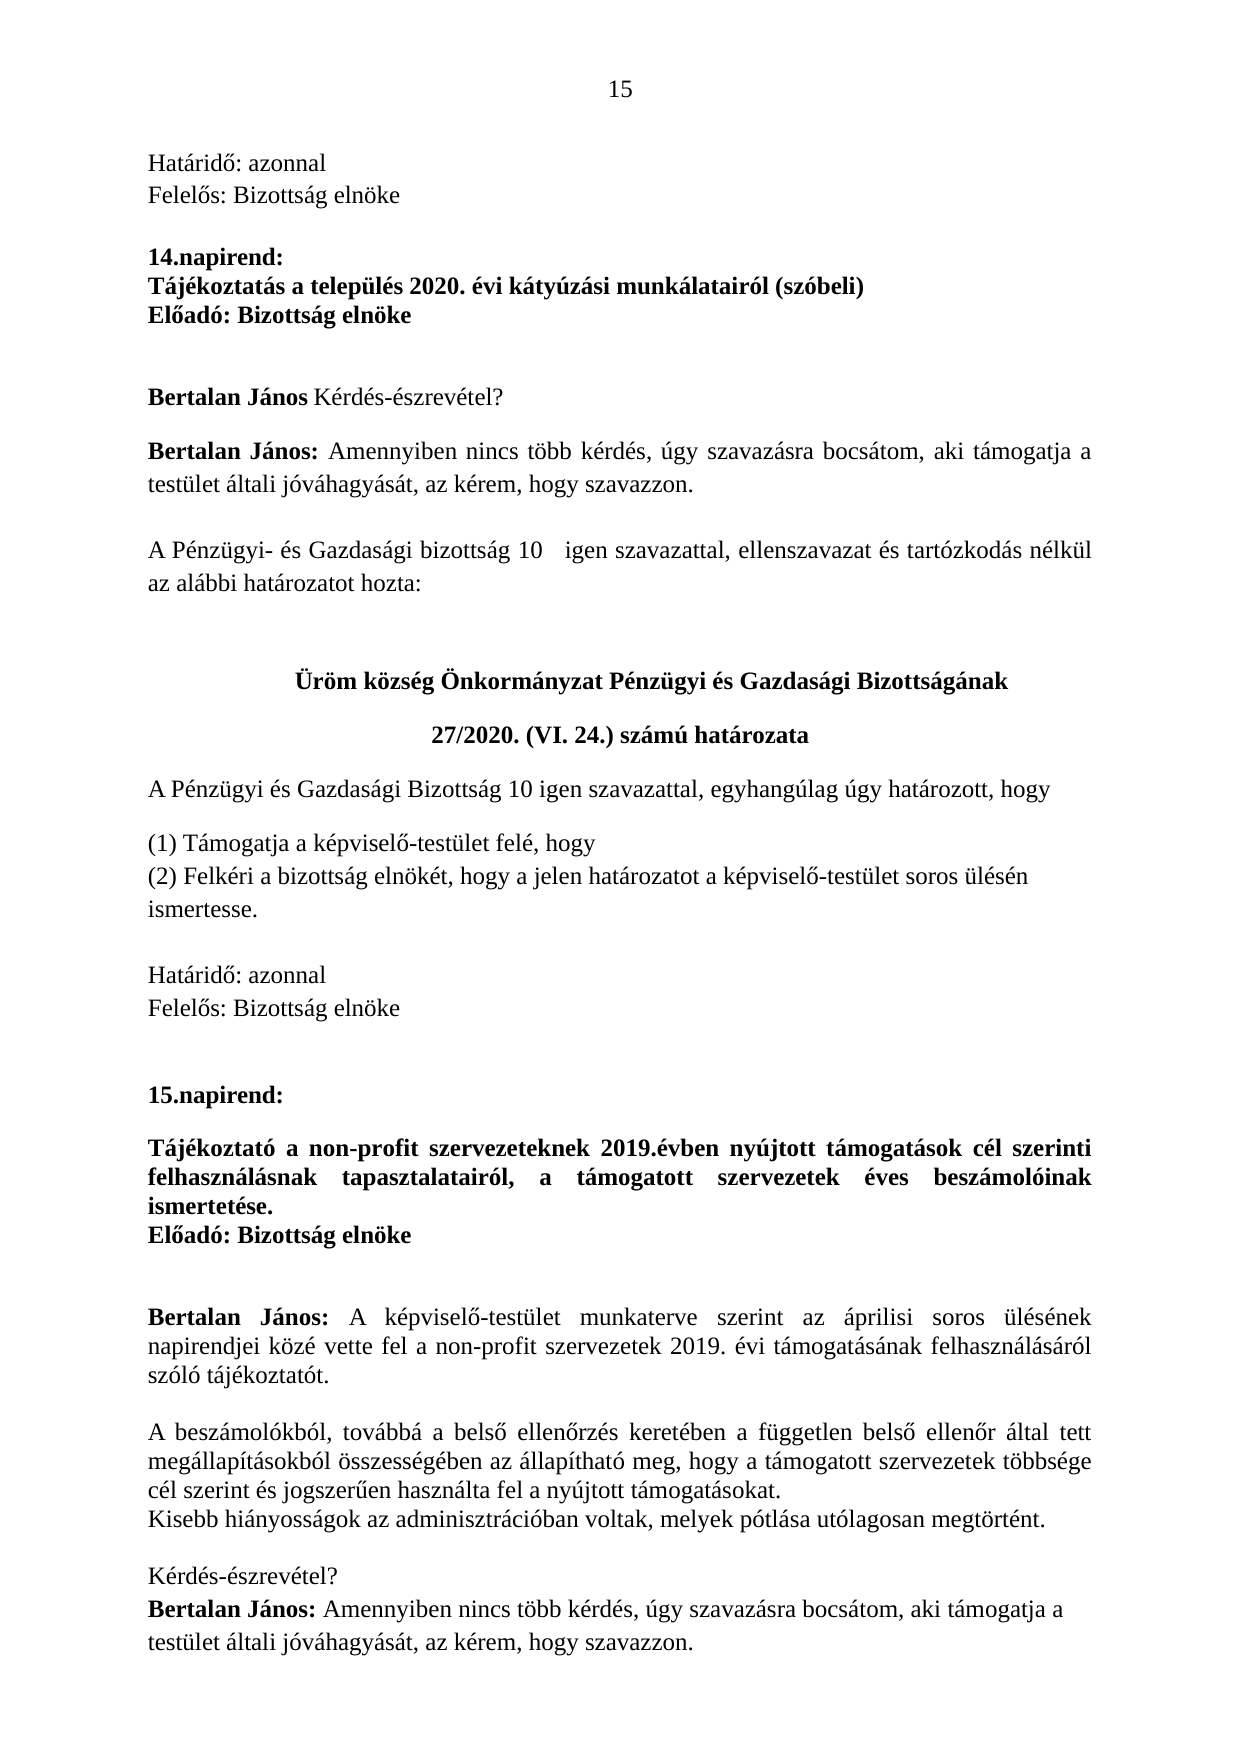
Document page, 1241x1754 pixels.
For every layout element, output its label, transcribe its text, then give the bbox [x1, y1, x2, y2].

text Tájékoztatás a település 2020. évi kátyúzási munkálatairól (szóbeli) [148, 271, 1093, 300]
text 14.napirend: [148, 242, 1093, 271]
text A Pénzügyi- és Gazdasági bizottság 10 igen szavazattal, ellenszavazat és tartózkodás nélkül az alábbi határozatot hozta: [148, 535, 1093, 597]
text A Pénzügyi és Gazdasági Bizottság 10 igen szavazattal, egyhangúlag úgy határozott, hogy [148, 774, 1093, 803]
text Bertalan János Kérdés-észrevétel? [148, 382, 1093, 411]
text Kérdés-észrevétel? [148, 1561, 1093, 1590]
text Bertalan János: Amennyiben nincs több kérdés, úgy szavazásra bocsátom, aki támogatja a testület általi jóváhagyását, az kérem, hogy szavazzon. [148, 436, 1093, 498]
text Üröm község Önkormányzat Pénzügyi és Gazdasági Bizottságának [148, 666, 1093, 695]
text Előadó: Bizottság elnöke [148, 300, 1093, 329]
text Határidő: azonnal [148, 960, 1093, 988]
text Felelős: Bizottság elnöke [148, 181, 1093, 209]
text (1) Támogatja a képviselő-testület felé, hogy [148, 828, 1093, 856]
text Határidő: azonnal [148, 148, 1093, 176]
text 27/2020. (VI. 24.) számú határozata [148, 720, 1093, 749]
text A beszámolókból, továbbá a belső ellenőrzés keretében a független belső ellenőr által tett megállapításokból összességében az állapítható meg, hogy a támogatott szervezetek többsége cél szerint és jogszerűen használta fel a nyújtott támogatásokat. [148, 1417, 1093, 1504]
text (2) Felkéri a bizottság elnökét, hogy a jelen határozatot a képviselő-testület soros ülésén ismertesse. [148, 861, 1093, 922]
text Kisebb hiányosságok az adminisztrációban voltak, melyek pótlása utólagosan megtörtént. [148, 1504, 1093, 1532]
text Felelős: Bizottság elnöke [148, 993, 1093, 1022]
text Előadó: Bizottság elnöke [148, 1220, 1093, 1248]
text 15.napirend: [148, 1080, 1093, 1108]
text Tájékoztató a non-profit szervezeteknek 2019.évben nyújtott támogatások cél szerinti felhasználásnak tapasztalatairól, a támogatott szervezetek éves beszámolóinak ismertetése. [148, 1133, 1093, 1220]
text Bertalan János: A képviselő-testület munkaterve szerint az áprilisi soros ülésének napirendjei közé vette fel a non-profit szervezetek 2019. évi támogatásának felhasználásáról szóló tájékoztatót. [148, 1302, 1093, 1389]
text Bertalan János: Amennyiben nincs több kérdés, úgy szavazásra bocsátom, aki támogatja a testület általi jóváhagyását, az kérem, hogy szavazzon. [148, 1594, 1093, 1656]
